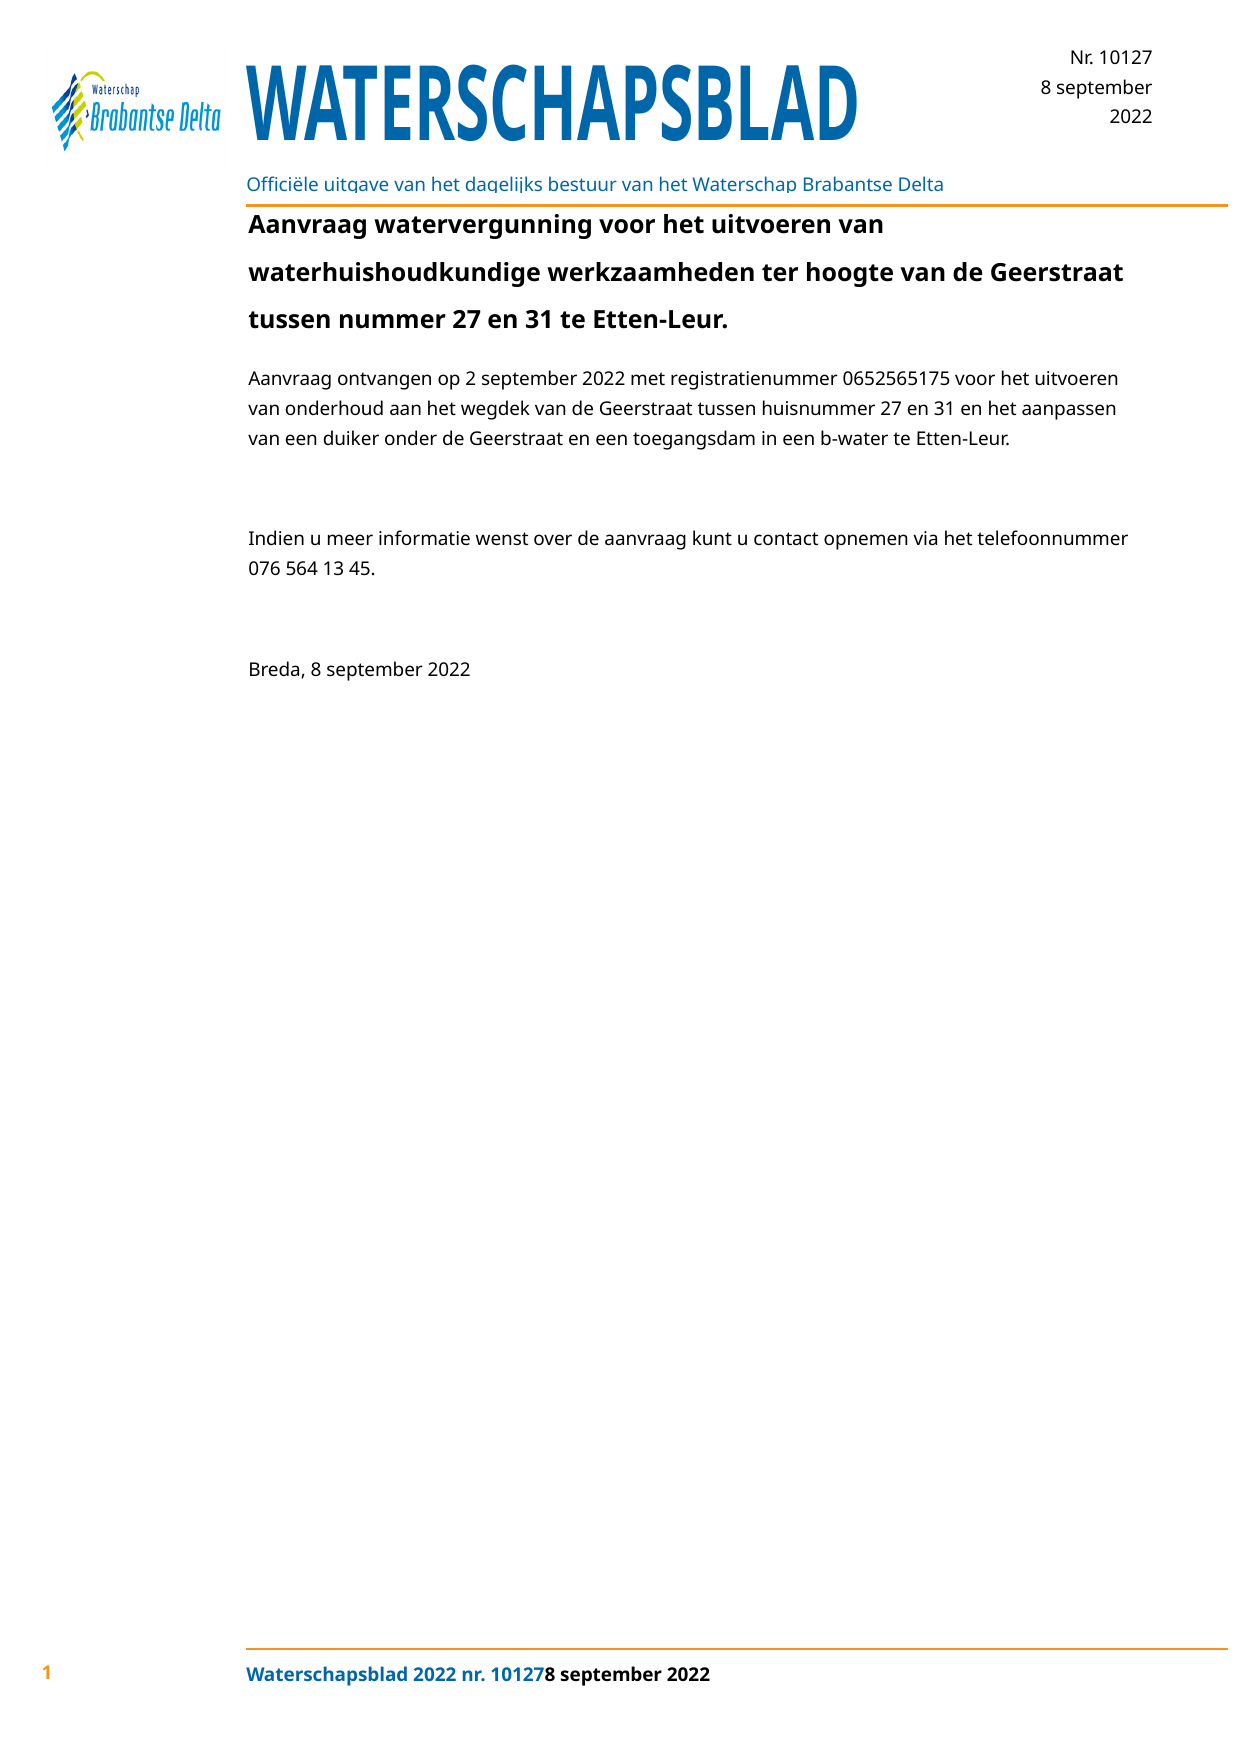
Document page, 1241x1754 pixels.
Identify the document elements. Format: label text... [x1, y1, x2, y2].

text Indien u meer informatie wenst over de aanvraag kunt u contact opnemen via het telefoonnummer 076 564 13 45. [248, 526, 1152, 581]
text Aanvraag watervergunning voor het uitvoeren van waterhuishoudkundige werkzaamheden ter hoogte van de Geerstraat tussen nummer 27 en 31 te Etten-Leur. [248, 207, 1152, 336]
text Breda, 8 september 2022 [248, 656, 1152, 682]
text Aanvraag ontvangen op 2 september 2022 met registratienummer 0652565175 voor het uitvoeren van onderhoud aan het wegdek van de Geerstraat tussen huisnummer 27 en 31 en het aanpassen van een duiker onder de Geerstraat en een toegangsdam in een b-water te Etten-Leur. [248, 366, 1152, 450]
picture [41, 47, 231, 172]
